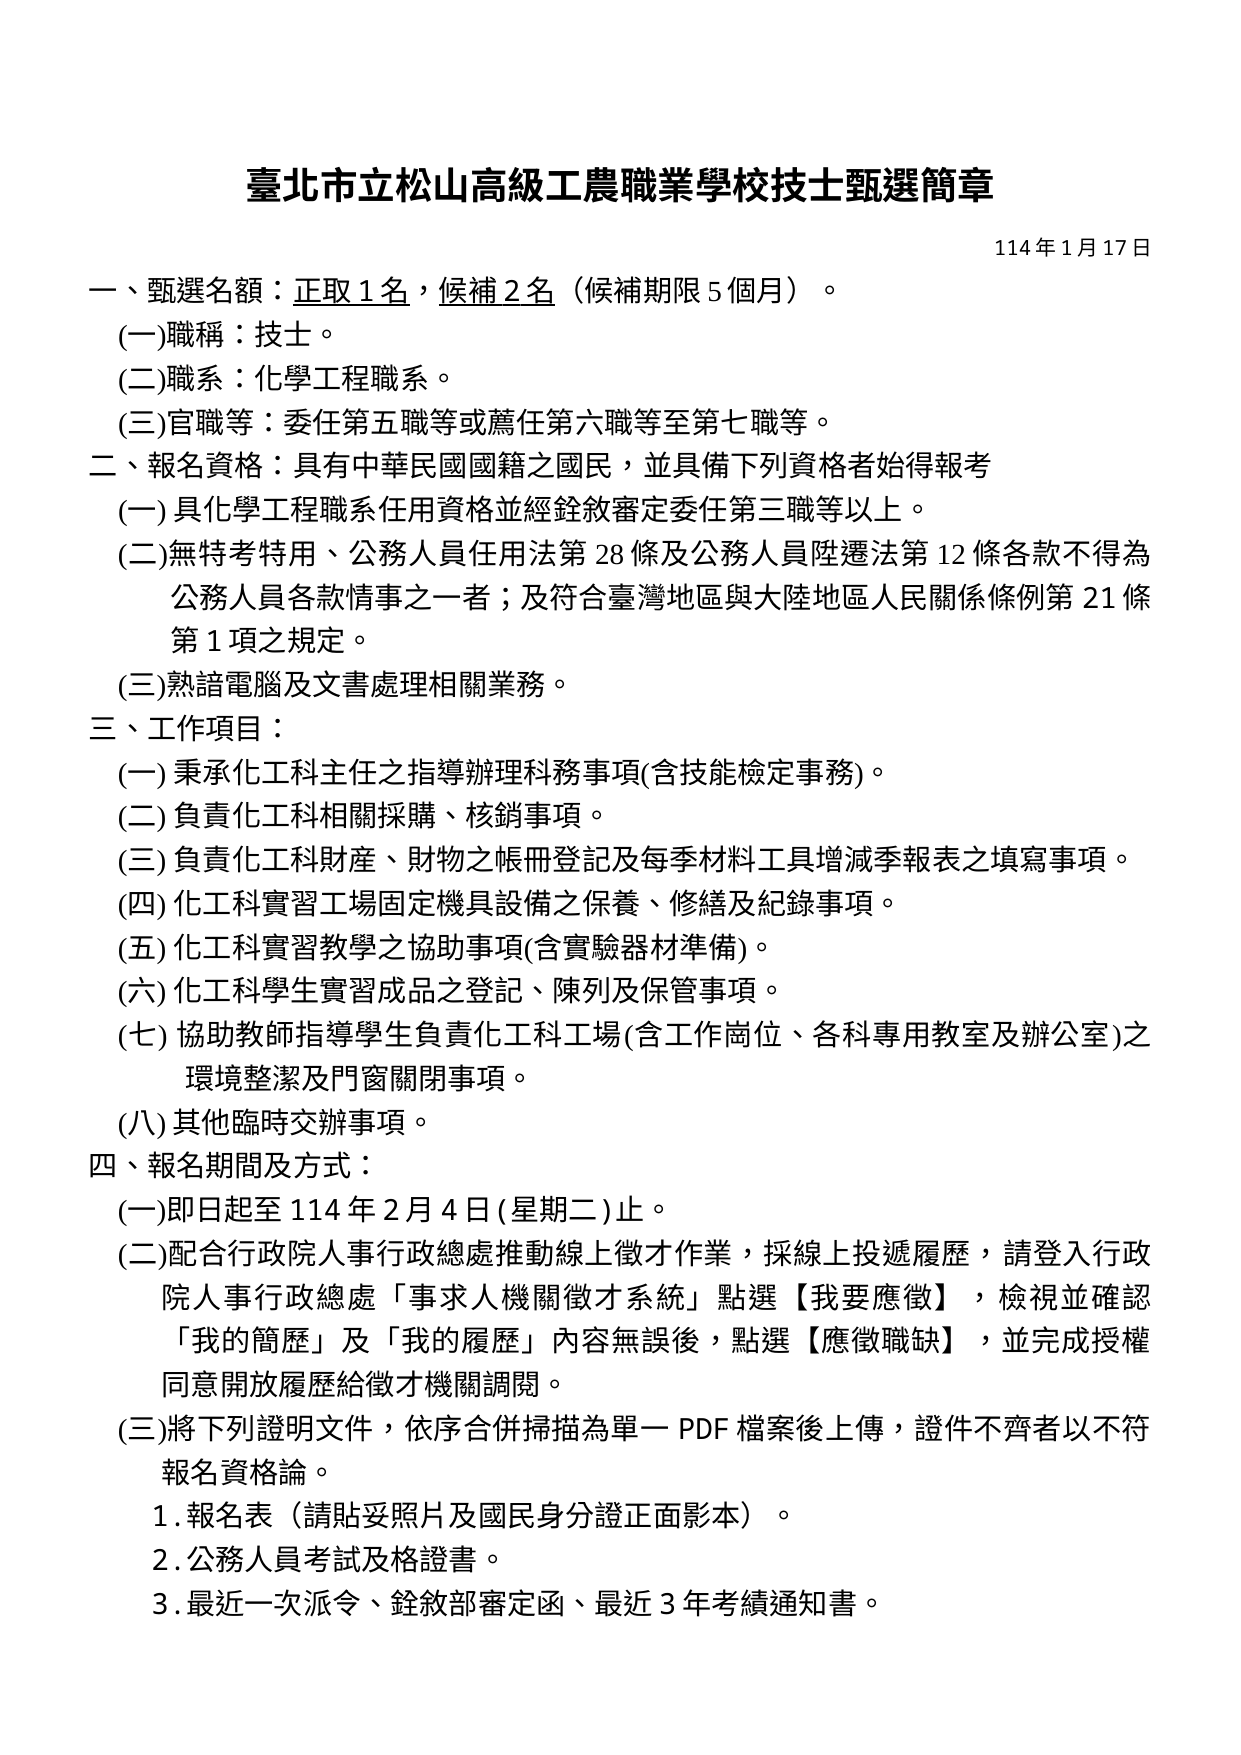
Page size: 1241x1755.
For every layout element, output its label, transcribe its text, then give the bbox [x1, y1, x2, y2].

text 一、甄選名額：正取1名，候補2名（候補期限5個月）。 [89, 267, 1152, 311]
text (二)配合行政院人事行政總處推動線上徵才作業，採線上投遞履歷，請登入行政院人事行政總處「事求人機關徵才系統」點選【我要應徵】，檢視並確認「我的簡歷」及「我的履歷」內容無誤後，點選【應徵職缺】，並完成授權同意開放履歷給徵才機關調閱。 [118, 1229, 1152, 1404]
text (二)無特考特用、公務人員任用法第28條及公務人員陞遷法第12條各款不得為公務人員各款情事之一者；及符合臺灣地區與大陸地區人民關係條例第21條第1項之規定。 [118, 529, 1152, 661]
text (三)將下列證明文件，依序合併掃描為單一PDF檔案後上傳，證件不齊者以不符報名資格論。 [118, 1404, 1152, 1492]
text (二)職系：化學工程職系。 [89, 354, 1152, 398]
text 1.報名表（請貼妥照片及國民身分證正面影本）。 [151, 1492, 1152, 1536]
text (六) 化工科學生實習成品之登記、陳列及保管事項。 [118, 967, 1152, 1011]
text (一) 秉承化工科主任之指導辦理科務事項(含技能檢定事務)。 [118, 748, 1152, 792]
text 2.公務人員考試及格證書。 [151, 1536, 1152, 1579]
text 二、報名資格：具有中華民國國籍之國民，並具備下列資格者始得報考 [89, 442, 1152, 486]
text (一) 具化學工程職系任用資格並經銓敘審定委任第三職等以上。 [89, 486, 1152, 529]
text (一)職稱：技士。 [89, 311, 1152, 354]
text (三)熟諳電腦及文書處理相關業務。 [118, 661, 1152, 704]
text (二) 負責化工科相關採購、核銷事項。 [118, 792, 1152, 836]
text (三) 負責化工科財産、財物之帳冊登記及每季材料工具增減季報表之填寫事項。 [118, 836, 1152, 879]
text (八) 其他臨時交辦事項。 [118, 1098, 1152, 1142]
text (七) 協助教師指導學生負責化工科工場(含工作崗位、各科專用教室及辦公室)之環境整潔及門窗關閉事項。 [118, 1011, 1152, 1098]
text 三、工作項目： [89, 704, 1152, 748]
text 四、報名期間及方式： [89, 1142, 1152, 1186]
text (三)官職等：委任第五職等或薦任第六職等至第七職等。 [89, 398, 1152, 442]
text 114年1月17日 [89, 204, 1152, 267]
text 臺北市立松山高級工農職業學校技士甄選簡章 [89, 142, 1152, 204]
text 3.最近一次派令、銓敘部審定函、最近3年考績通知書。 [151, 1579, 1152, 1623]
text (一)即日起至114年2月4日(星期二)止。 [118, 1186, 1152, 1229]
text (四) 化工科實習工場固定機具設備之保養、修繕及紀錄事項。 [118, 879, 1152, 923]
text (五) 化工科實習教學之協助事項(含實驗器材準備)。 [118, 923, 1152, 967]
